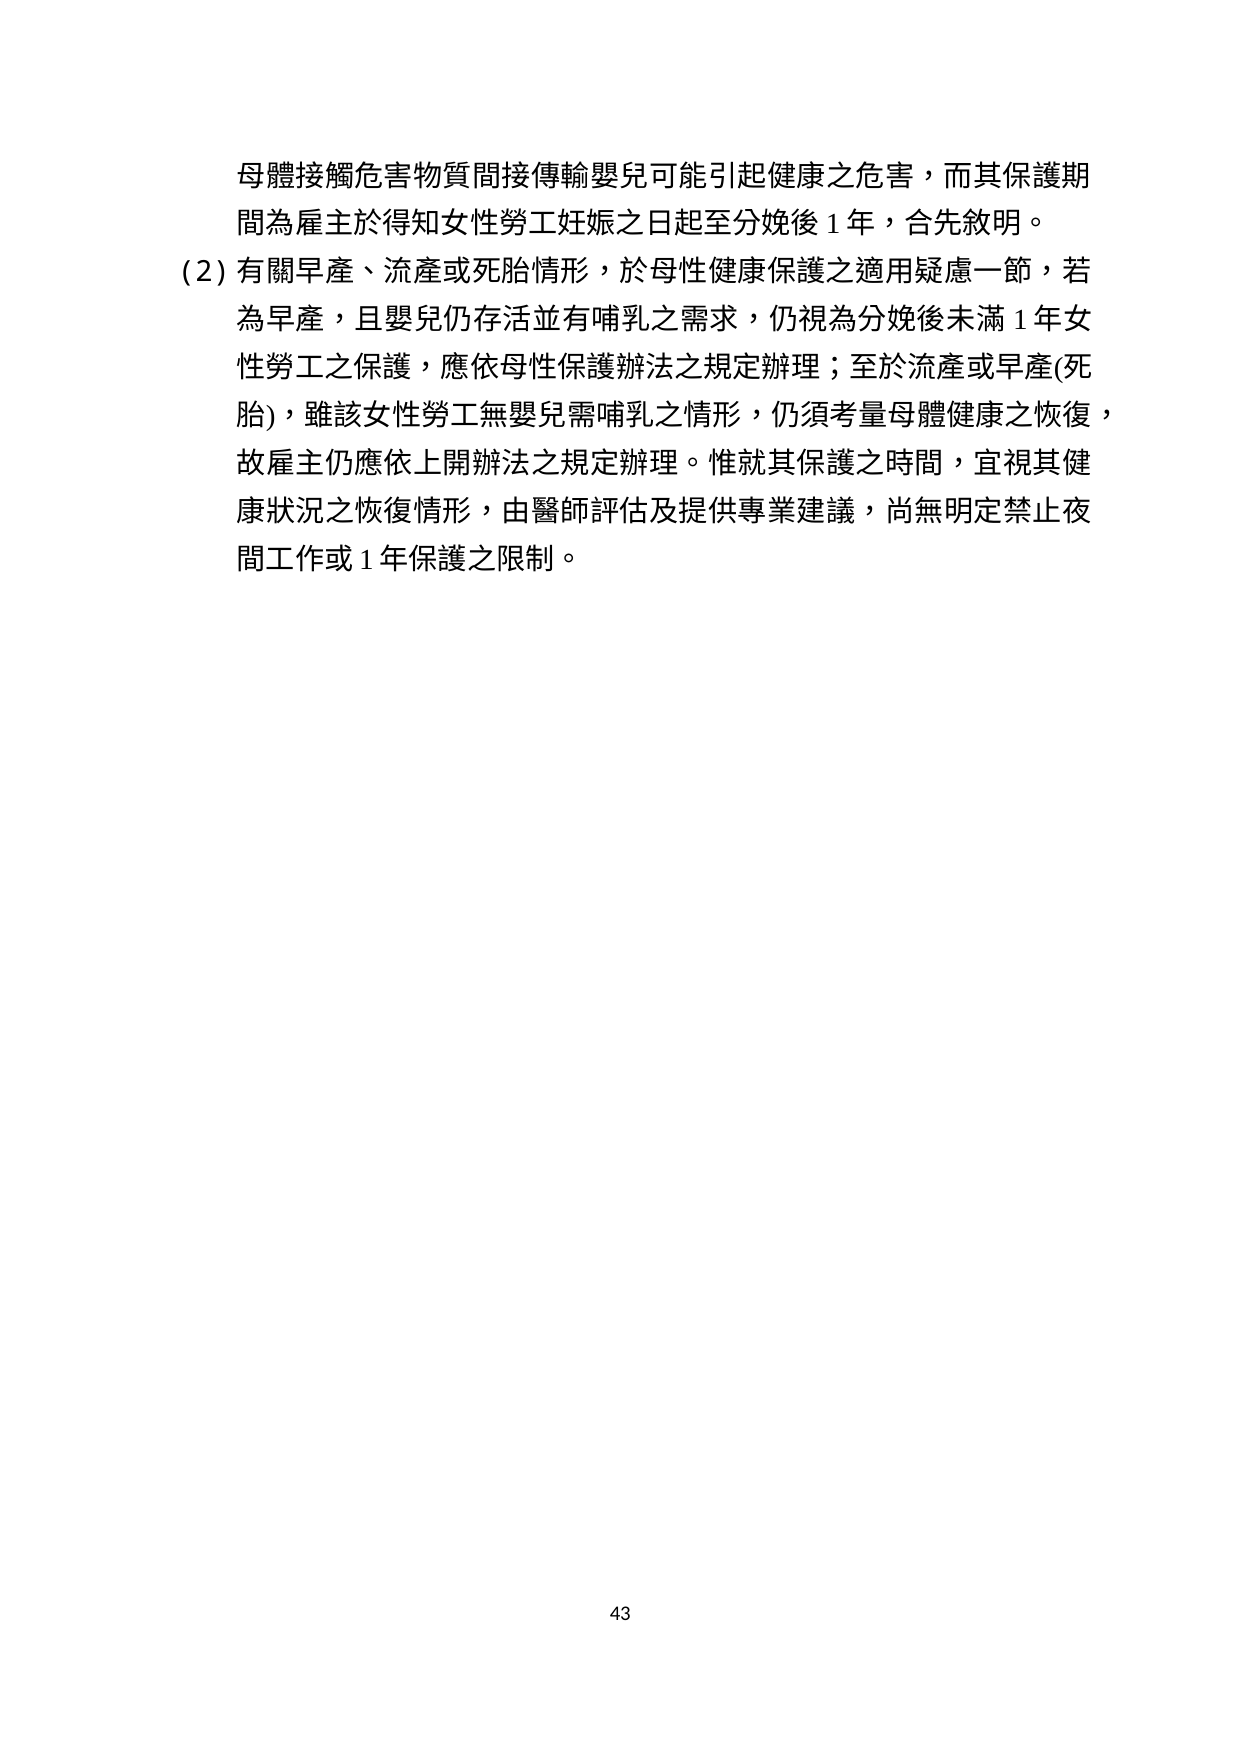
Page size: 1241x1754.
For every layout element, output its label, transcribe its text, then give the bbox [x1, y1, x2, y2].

list 有關早產、流產或死胎情形，於母性健康保護之適用疑慮一節，若為早產，且嬰兒仍存活並有哺乳之需求，仍視為分娩後未滿1年女性勞工之保護，應依母性保護辦法之規定辦理；至於流產或早產(死胎)，雖該女性勞工無嬰兒需哺乳之情形，仍須考量母體健康之恢復，故雇主仍應依上開辦法之規定辦理。惟就其保護之時間，宜視其健康狀況之恢復情形，由醫師評估及提供專業建議，尚無明定禁止夜間工作或1年保護之限制。 [177, 243, 1092, 579]
list 母體接觸危害物質間接傳輸嬰兒可能引起健康之危害，而其保護期間為雇主於得知女性勞工妊娠之日起至分娩後1年，合先敘明。 [177, 148, 1092, 243]
